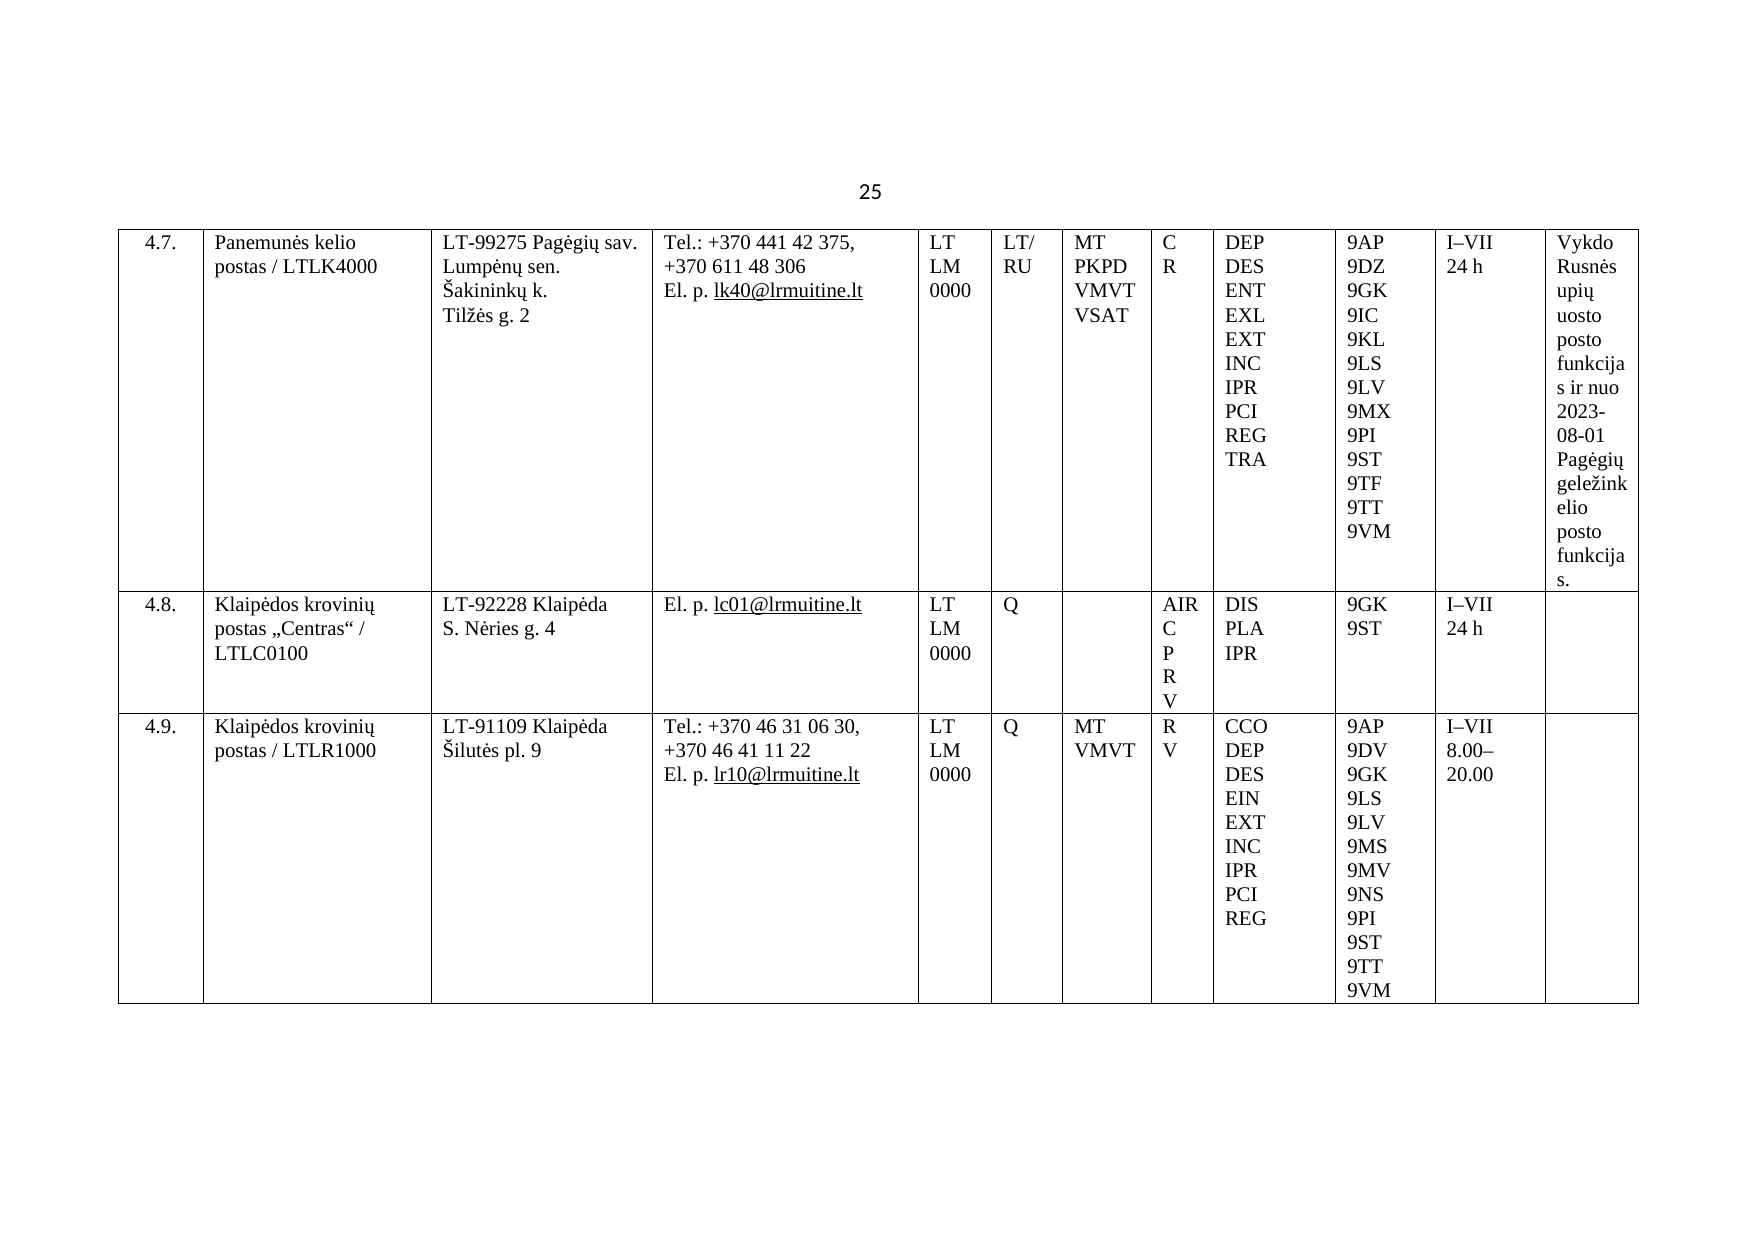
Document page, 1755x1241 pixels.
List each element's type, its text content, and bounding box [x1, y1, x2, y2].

table_cell C R [1152, 230, 1213, 591]
table_cell AIR C P R V [1152, 592, 1213, 713]
table_cell Klaipėdos krovinių postas „Centras“ / LTLC0100 [204, 592, 431, 713]
table_cell [1546, 714, 1638, 1002]
table_cell LT LM 0000 [919, 592, 991, 713]
table_cell LT/RU [992, 230, 1062, 591]
table_cell Tel.: +370 441 42 375, +370 611 48 306 El. p. lk40@lrmuitine.lt [653, 230, 918, 591]
table_cell MT PKPD VMVT VSAT [1063, 230, 1151, 591]
table_cell DIS PLA IPR [1214, 592, 1335, 713]
table_cell LT LM 0000 [919, 714, 991, 1002]
table_cell 4.7. [119, 230, 203, 591]
table_cell Q [992, 592, 1062, 713]
table_cell LT LM 0000 [919, 230, 991, 591]
table_cell Q [992, 714, 1062, 1002]
table_cell LT-99275 Pagėgių sav. Lumpėnų sen. Šakininkų k. Tilžės g. 2 [432, 230, 652, 591]
table_cell DEP DES ENT EXL EXT INC IPR PCI REG TRA [1214, 230, 1335, 591]
table_cell [1546, 592, 1638, 713]
table_cell I–VII 8.00–20.00 [1436, 714, 1545, 1002]
table_cell LT-91109 Klaipėda Šilutės pl. 9 [432, 714, 652, 1002]
table_cell Klaipėdos krovinių postas / LTLR1000 [204, 714, 431, 1002]
table_cell 9AP 9DV 9GK 9LS 9LV 9MS 9MV 9NS 9PI 9ST 9TT 9VM [1336, 714, 1435, 1002]
table_cell MT VMVT [1063, 714, 1151, 1002]
table_cell 4.9. [119, 714, 203, 1002]
table_cell I–VII 24 h [1436, 592, 1545, 713]
table_cell I–VII 24 h [1436, 230, 1545, 591]
table_cell 9AP 9DZ 9GK 9IC 9KL 9LS 9LV 9MX 9PI 9ST 9TF 9TT 9VM [1336, 230, 1435, 591]
table_cell CCO DEP DES EIN EXT INC IPR PCI REG [1214, 714, 1335, 1002]
table_cell R V [1152, 714, 1213, 1002]
table_cell Vykdo Rusnės upių uosto posto funkcijas ir nuo 2023-08-01 Pagėgių geležinkelio posto funkcijas. [1546, 230, 1638, 591]
table_cell El. p. lc01@lrmuitine.lt [653, 592, 918, 713]
table_cell Tel.: +370 46 31 06 30, +370 46 41 11 22 El. p. lr10@lrmuitine.lt [653, 714, 918, 1002]
table_cell LT-92228 Klaipėda S. Nėries g. 4 [432, 592, 652, 713]
table_cell 4.8. [119, 592, 203, 713]
table_cell [1063, 592, 1151, 713]
table_cell 9GK 9ST [1336, 592, 1435, 713]
table_cell Panemunės kelio postas / LTLK4000 [204, 230, 431, 591]
